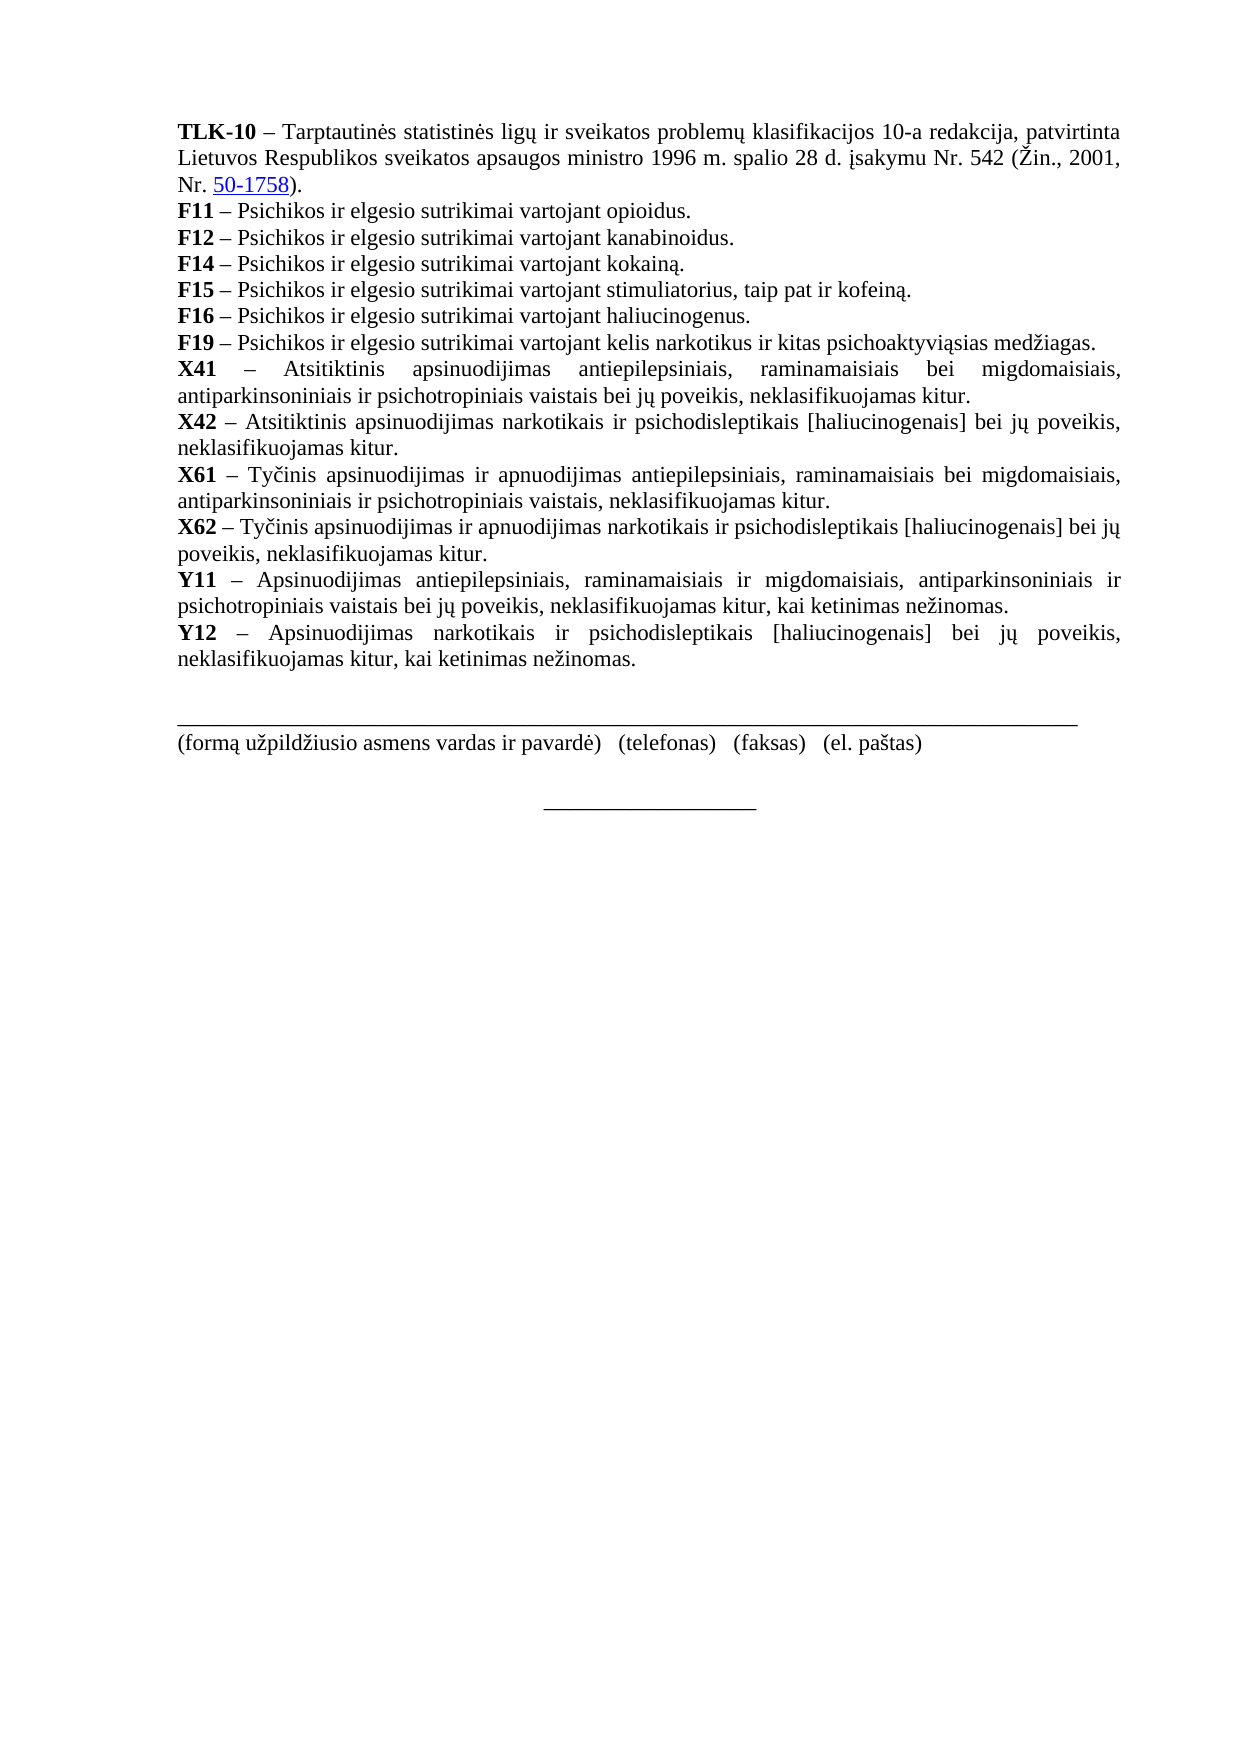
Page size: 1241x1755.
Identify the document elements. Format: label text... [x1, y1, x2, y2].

text F11 – Psichikos ir elgesio sutrikimai vartojant opioidus. [177, 197, 1122, 223]
text (formą užpildžiusio asmens vardas ir pavardė) (telefonas) (faksas) (el. paštas) [177, 729, 1122, 755]
text X41 – Atsitiktinis apsinuodijimas antiepilepsiniais, raminamaisiais bei migdomaisiais, antiparkinsoniniais ir psichotropiniais vaistais bei jų poveikis, neklasifikuojamas kitur. [177, 355, 1122, 408]
text TLK-10 – Tarptautinės statistinės ligų ir sveikatos problemų klasifikacijos 10-a redakcija, patvirtinta Lietuvos Respublikos sveikatos apsaugos ministro 1996 m. spalio 28 d. įsakymu Nr. 542 (Žin., 2001, Nr. 50-1758). [177, 118, 1122, 197]
text X62 – Tyčinis apsinuodijimas ir apnuodijimas narkotikais ir psichodisleptikais [haliucinogenais] bei jų poveikis, neklasifikuojamas kitur. [177, 513, 1122, 566]
text X61 – Tyčinis apsinuodijimas ir apnuodijimas antiepilepsiniais, raminamaisiais bei migdomaisiais, antiparkinsoniniais ir psichotropiniais vaistais, neklasifikuojamas kitur. [177, 461, 1122, 513]
text F16 – Psichikos ir elgesio sutrikimai vartojant haliucinogenus. [177, 303, 1122, 329]
text Y11 – Apsinuodijimas antiepilepsiniais, raminamaisiais ir migdomaisiais, antiparkinsoniniais ir psichotropiniais vaistais bei jų poveikis, neklasifikuojamas kitur, kai ketinimas nežinomas. [177, 566, 1122, 619]
text X42 – Atsitiktinis apsinuodijimas narkotikais ir psichodisleptikais [haliucinogenais] bei jų poveikis, neklasifikuojamas kitur. [177, 408, 1122, 461]
text ________________________________________________________________________ [177, 700, 1122, 729]
text F12 – Psichikos ir elgesio sutrikimai vartojant kanabinoidus. [177, 223, 1122, 250]
text F15 – Psichikos ir elgesio sutrikimai vartojant stimuliatorius, taip pat ir kofeiną. [177, 276, 1122, 303]
text F14 – Psichikos ir elgesio sutrikimai vartojant kokainą. [177, 250, 1122, 276]
text _________________ [177, 784, 1122, 813]
text F19 – Psichikos ir elgesio sutrikimai vartojant kelis narkotikus ir kitas psichoaktyviąsias medžiagas. [177, 329, 1122, 355]
text Y12 – Apsinuodijimas narkotikais ir psichodisleptikais [haliucinogenais] bei jų poveikis, neklasifikuojamas kitur, kai ketinimas nežinomas. [177, 619, 1122, 672]
